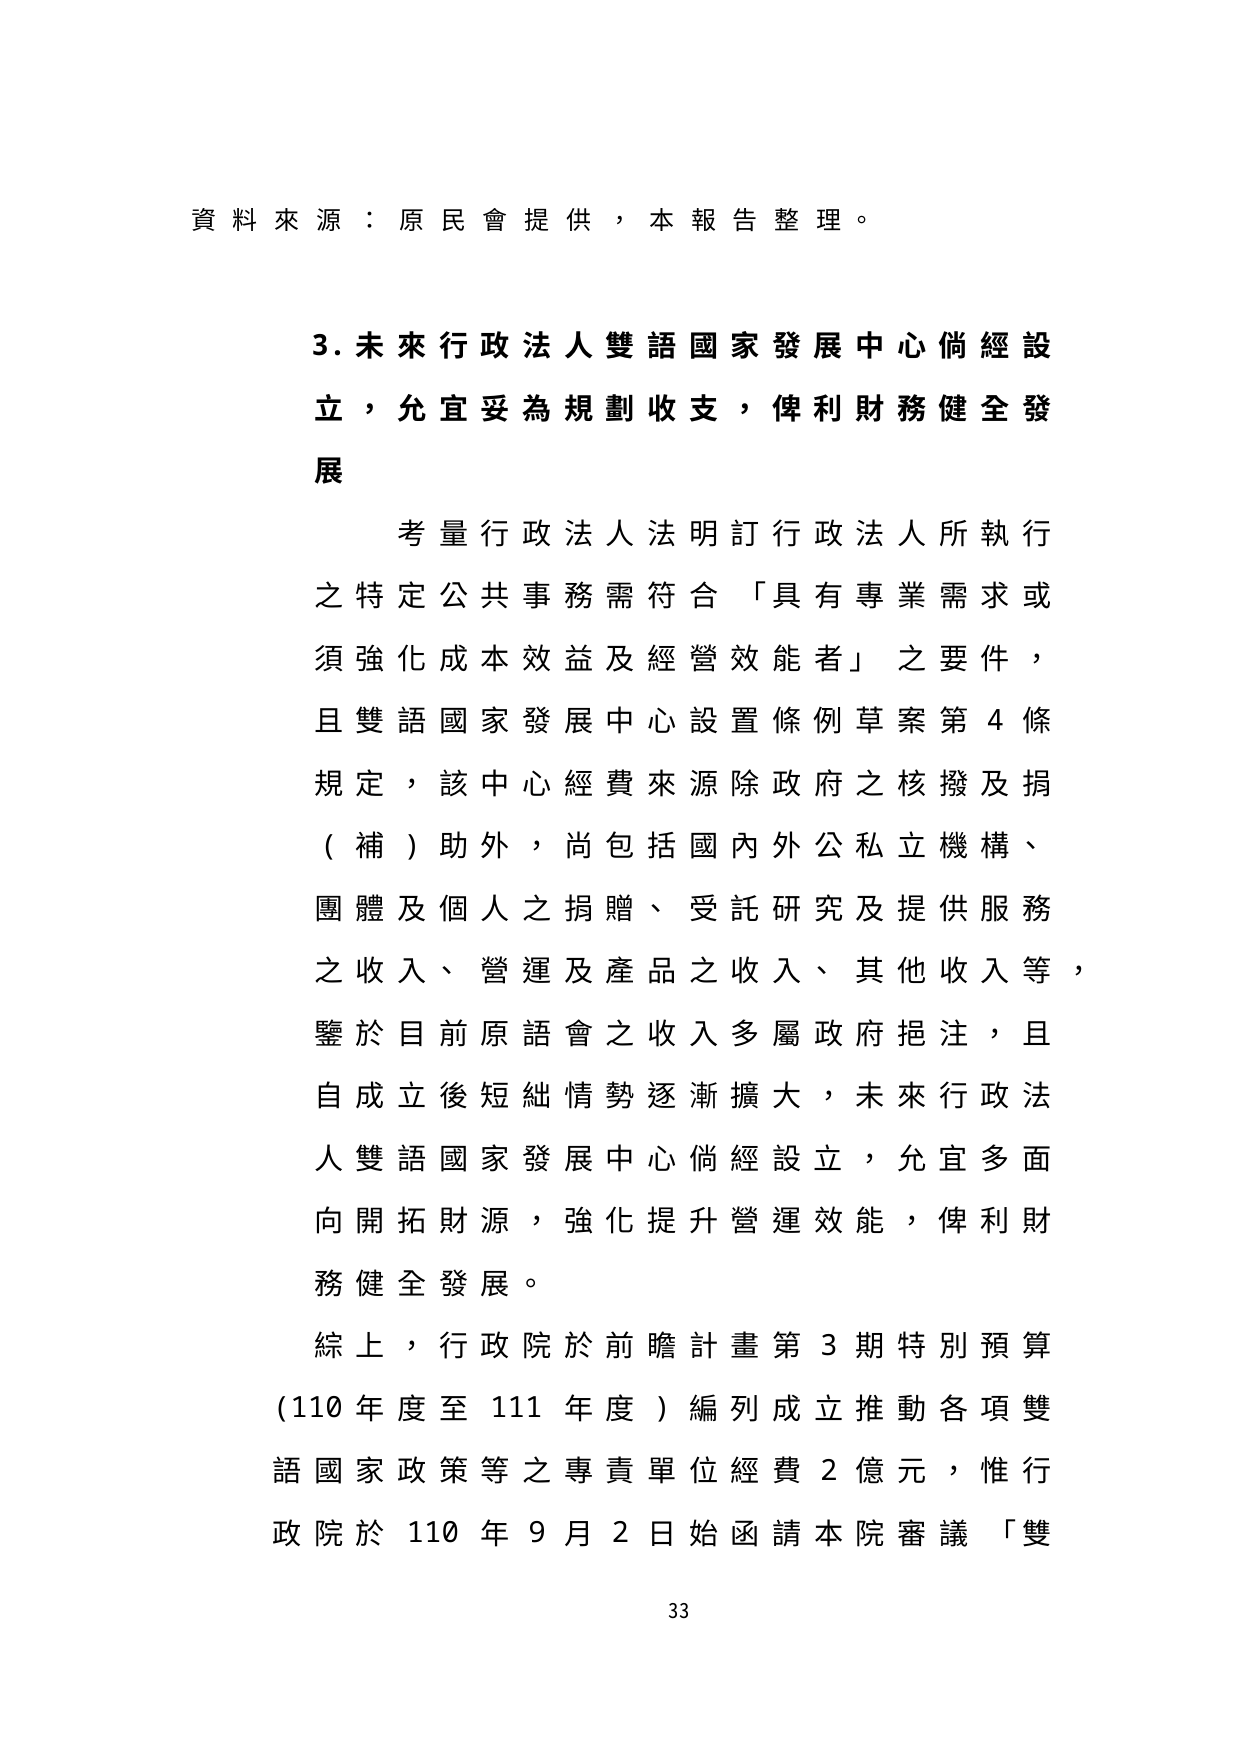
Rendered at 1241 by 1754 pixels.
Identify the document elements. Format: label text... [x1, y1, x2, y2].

text 3.未來行政法人雙語國家發展中心倘經設立，允宜妥為規劃收支，俾利財務健全發展 [271, 302, 1058, 490]
text 資料來源：原民會提供，本報告整理。 [183, 177, 1058, 240]
text 考量行政法人法明訂行政法人所執行之特定公共事務需符合「具有專業需求或須強化成本效益及經營效能者」之要件，且雙語國家發展中心設置條例草案第4條規定，該中心經費來源除政府之核撥及捐(補)助外，尚包括國內外公私立機構、團體及個人之捐贈、受託研究及提供服務之收入、營運及產品之收入、其他收入等，鑒於目前原語會之收入多屬政府挹注，且自成立後短絀情勢逐漸擴大，未來行政法人雙語國家發展中心倘經設立，允宜多面向開拓財源，強化提升營運效能，俾利財務健全發展。 [301, 490, 1058, 1302]
text 綜上，行政院於前瞻計畫第3期特別預算(110年度至111年度)編列成立推動各項雙語國家政策等之專責單位經費2億元，惟行政院於110年9月2日始函請本院審議「雙 [242, 1302, 1058, 1552]
